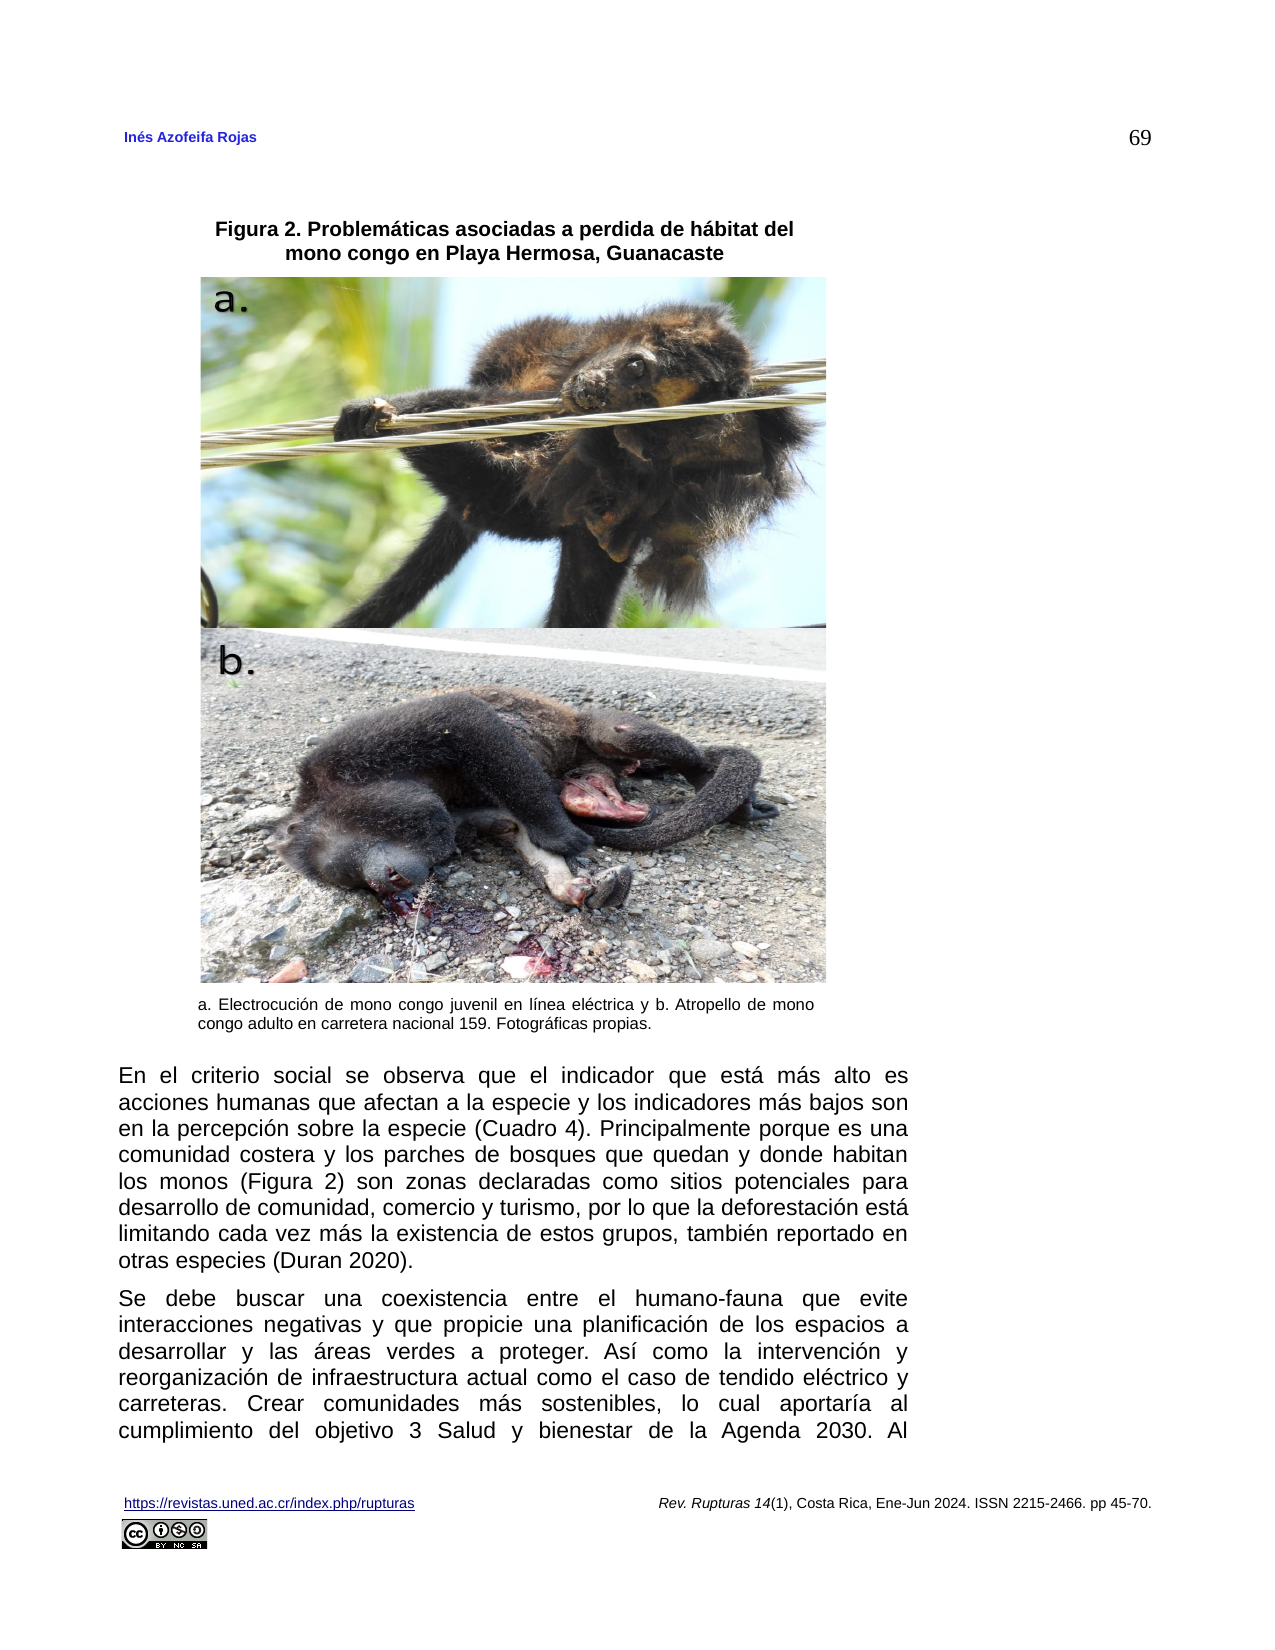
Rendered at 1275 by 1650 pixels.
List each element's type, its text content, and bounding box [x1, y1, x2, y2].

picture [200, 277, 827, 983]
picture [121, 1519, 208, 1549]
text En el criterio social se observa que el indicador que está más alto es acciones humanas que afectan a la especie y los indicadores más bajos son en la percepción sobre la especie (Cuadro 4). Principalmente porque es una comunidad costera y los parches de bosques que quedan y donde habitan los monos (Figura 2) son zonas declaradas como sitios potenciales para desarrollo de comunidad, comercio y turismo, por lo que la deforestación está limitando cada vez más la existencia de estos grupos, también reportado en otras especies (Duran 2020). [118, 1062, 909, 1273]
table_header Figura 2. Problemáticas asociadas a perdida de hábitat del mono congo en Playa Hermosa, Guanacaste a. Electrocución de mono congo juvenil en línea eléctrica y b. Atropello de mono congo adulto en carretera nacional 159. Fotográficas propias. [118, 200, 909, 1051]
text Se debe buscar una coexistencia entre el humano-fauna que evite interacciones negativas y que propicie una planificación de los espacios a desarrollar y las áreas verdes a proteger. Así como la intervención y reorganización de infraestructura actual como el caso de tendido eléctrico y carreteras. Crear comunidades más sostenibles, lo cual aportaría al cumplimiento del objetivo 3 Salud y bienestar de la Agenda 2030. Al [118, 1285, 909, 1443]
